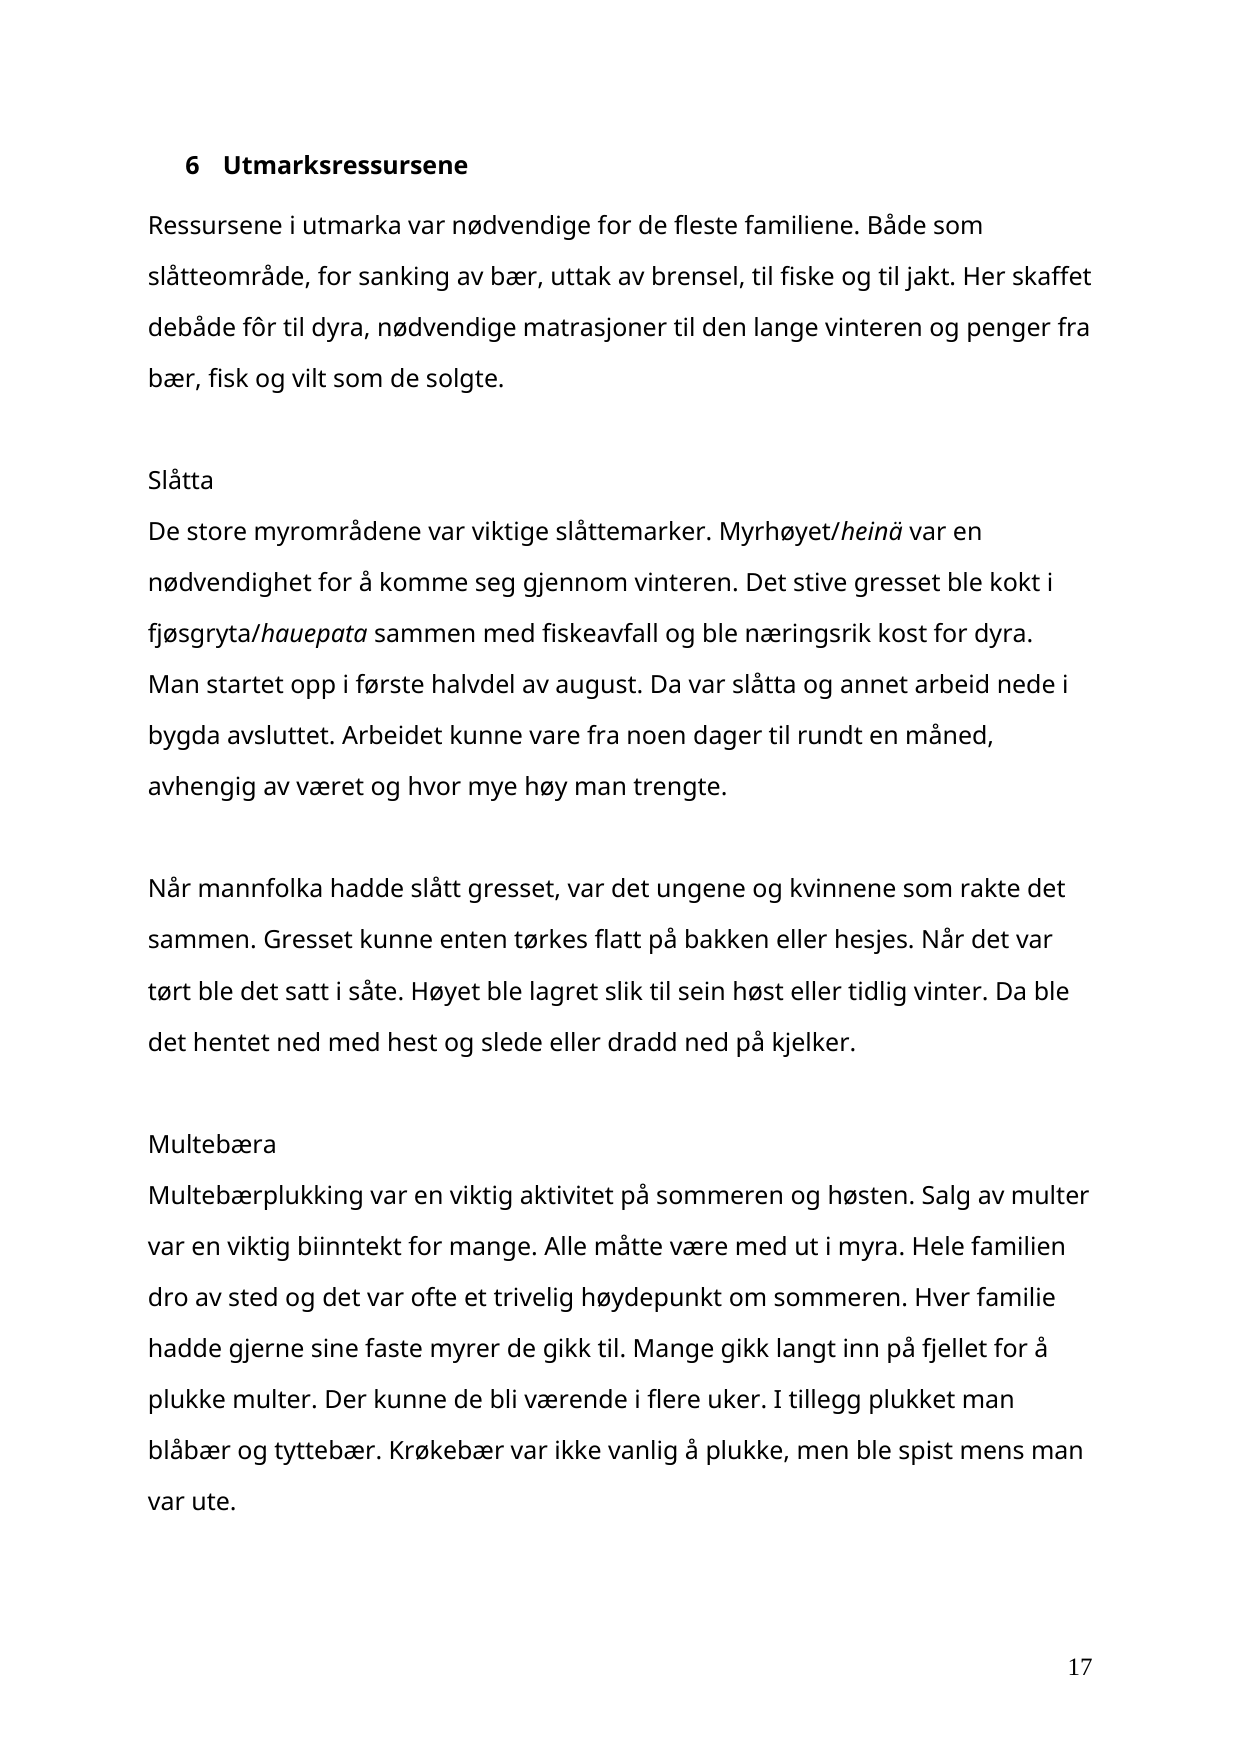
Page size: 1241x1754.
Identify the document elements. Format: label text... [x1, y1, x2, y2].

text De store myrområdene var viktige slåttemarker. Myrhøyet/heinä var en nødvendighet for å komme seg gjennom vinteren. Det stive gresset ble kokt i fjøsgryta/hauepata sammen med fiskeavfall og ble næringsrik kost for dyra. [148, 514, 1093, 650]
text slåtteområde, for sanking av bær, uttak av brensel, til fiske og til jakt. Her skaffet debåde fôr til dyra, nødvendige matrasjoner til den lange vinteren og penger fra bær, fisk og vilt som de solgte. [148, 259, 1093, 395]
text Når mannfolka hadde slått gresset, var det ungene og kvinnene som rakte det sammen. Gresset kunne enten tørkes flatt på bakken eller hesjes. Når det var tørt ble det satt i såte. Høyet ble lagret slik til sein høst eller tidlig vinter. Da ble det hentet ned med hest og slede eller dradd ned på kjelker. [148, 871, 1093, 1058]
text Ressursene i utmarka var nødvendige for de fleste familiene. Både som [148, 208, 1093, 242]
text Man startet opp i første halvdel av august. Da var slåtta og annet arbeid nede i bygda avsluttet. Arbeidet kunne vare fra noen dager til rundt en måned, avhengig av været og hvor mye høy man trengte. [148, 667, 1093, 803]
list Utmarksressursene [185, 148, 1093, 182]
text Multebæra [148, 1126, 1093, 1160]
text Slåtta [148, 463, 1093, 497]
text Multebærplukking var en viktig aktivitet på sommeren og høsten. Salg av multer var en viktig biinntekt for mange. Alle måtte være med ut i myra. Hele familien dro av sted og det var ofte et trivelig høydepunkt om sommeren. Hver familie hadde gjerne sine faste myrer de gikk til. Mange gikk langt inn på fjellet for å plukke multer. Der kunne de bli værende i flere uker. I tillegg plukket man blåbær og tyttebær. Krøkebær var ikke vanlig å plukke, men ble spist mens man var ute. [148, 1177, 1093, 1518]
